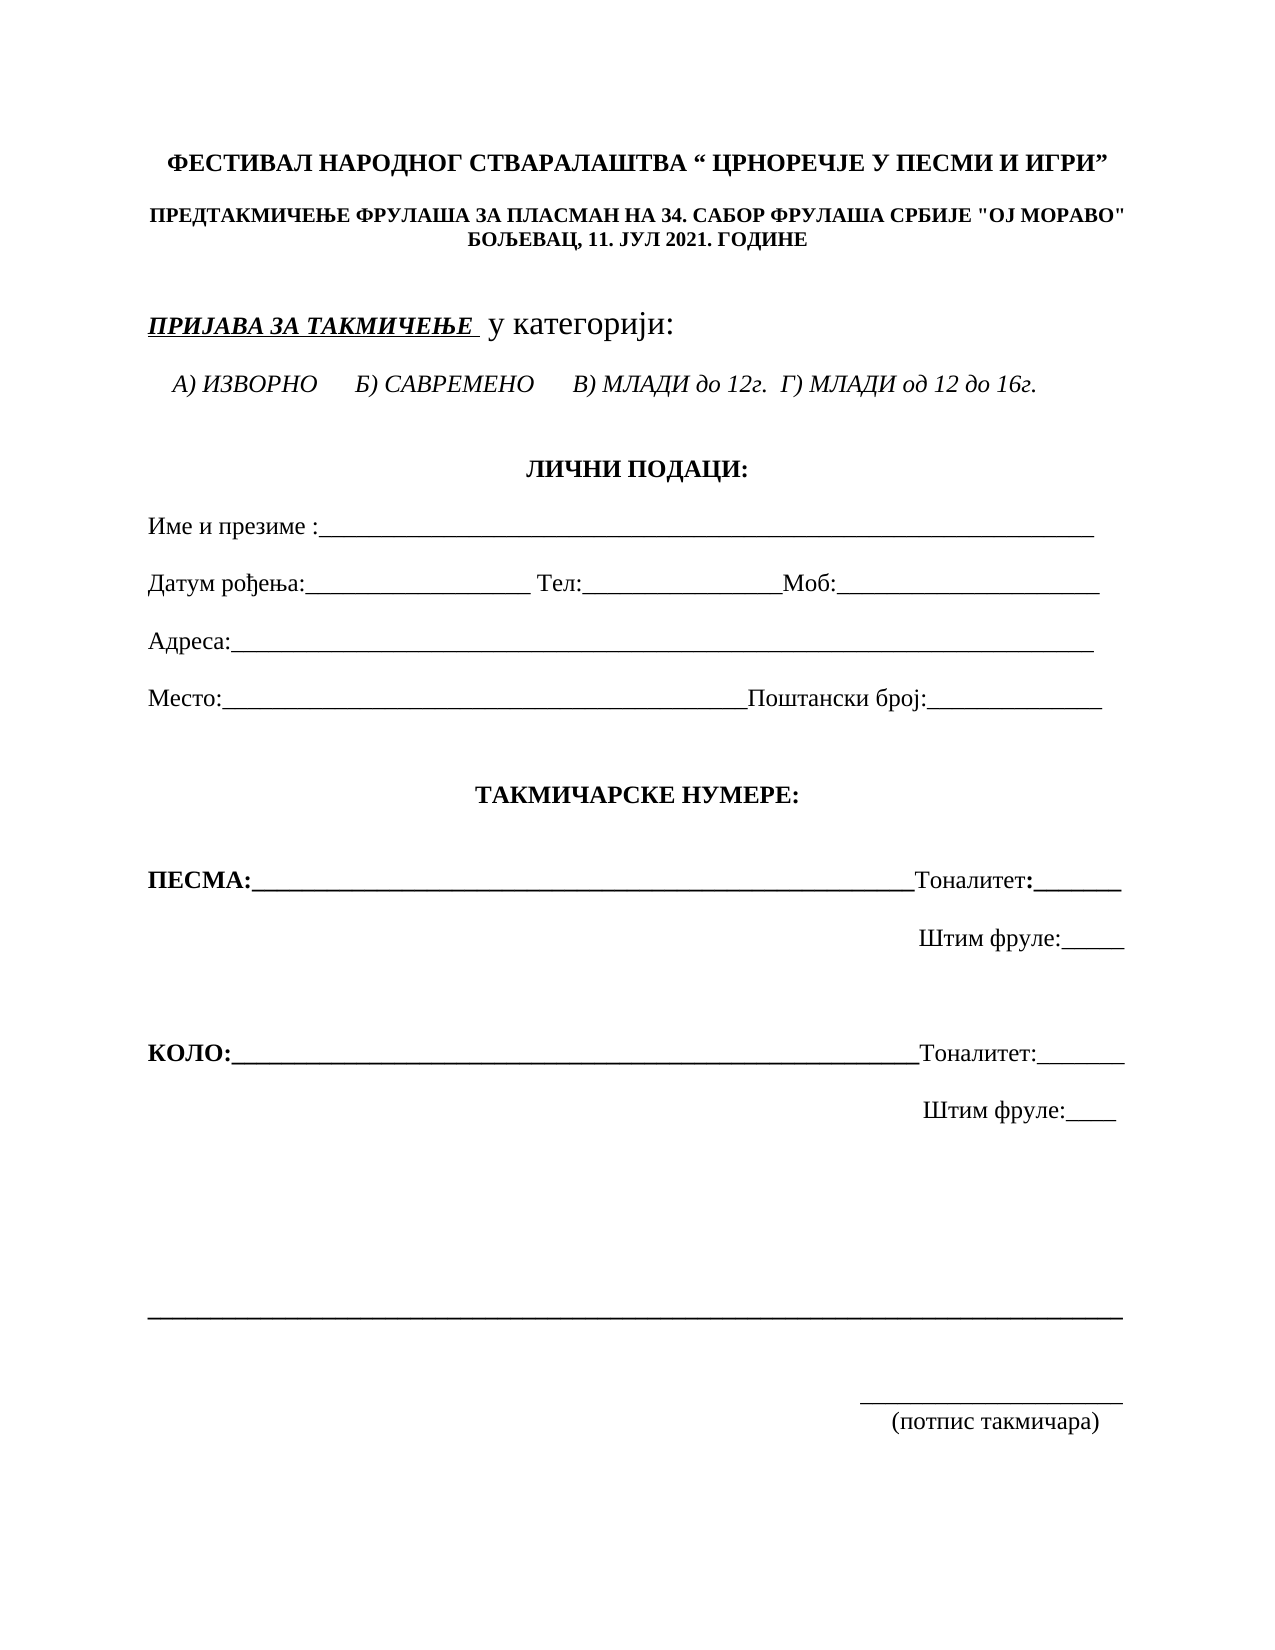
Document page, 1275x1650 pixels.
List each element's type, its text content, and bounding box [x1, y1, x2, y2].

text ПРИЈАВА ЗА ТАКМИЧЕЊЕ у категорији: [148, 303, 1127, 341]
text ПРЕДТАКМИЧЕЊЕ ФРУЛАША ЗА ПЛАСМАН НА 34. САБОР ФРУЛАША СРБИЈЕ "ОЈ МОРАВО" [148, 203, 1127, 227]
text ЛИЧНИ ПОДАЦИ: [148, 454, 1127, 483]
text ТАКМИЧАРСКЕ НУМЕРЕ: [148, 780, 1127, 809]
text Штим фруле:____ [148, 1095, 1127, 1124]
text (потпис такмичара) [148, 1406, 1127, 1435]
text Место:__________________________________________Поштански број:______________ [148, 683, 1127, 712]
text ПЕСМА:_____________________________________________________Тоналитет:_______ [148, 866, 1127, 894]
text Штим фруле:_____ [148, 923, 1127, 952]
text Адреса:_____________________________________________________________________ [148, 626, 1127, 654]
text ______________________________________________________________________________ [148, 1293, 1127, 1322]
text КОЛО:_______________________________________________________Тоналитет:_______ [148, 1038, 1127, 1066]
text А) ИЗВОРНО Б) САВРЕМЕНО В) МЛАДИ до 12г. Г) МЛАДИ од 12 до 16г. [148, 369, 1127, 398]
text ФЕСТИВАЛ НАРОДНОГ СТВАРАЛАШТВА “ ЦРНОРЕЧЈЕ У ПЕСМИ И ИГРИ” [148, 148, 1127, 176]
text БОЉЕВАЦ, 11. ЈУЛ 2021. ГОДИНЕ [148, 227, 1127, 251]
text Датум рођења:__________________ Тел:________________Моб:_____________________ [148, 568, 1127, 597]
text _____________________ [148, 1378, 1127, 1406]
text Име и презиме :______________________________________________________________ [148, 511, 1127, 539]
